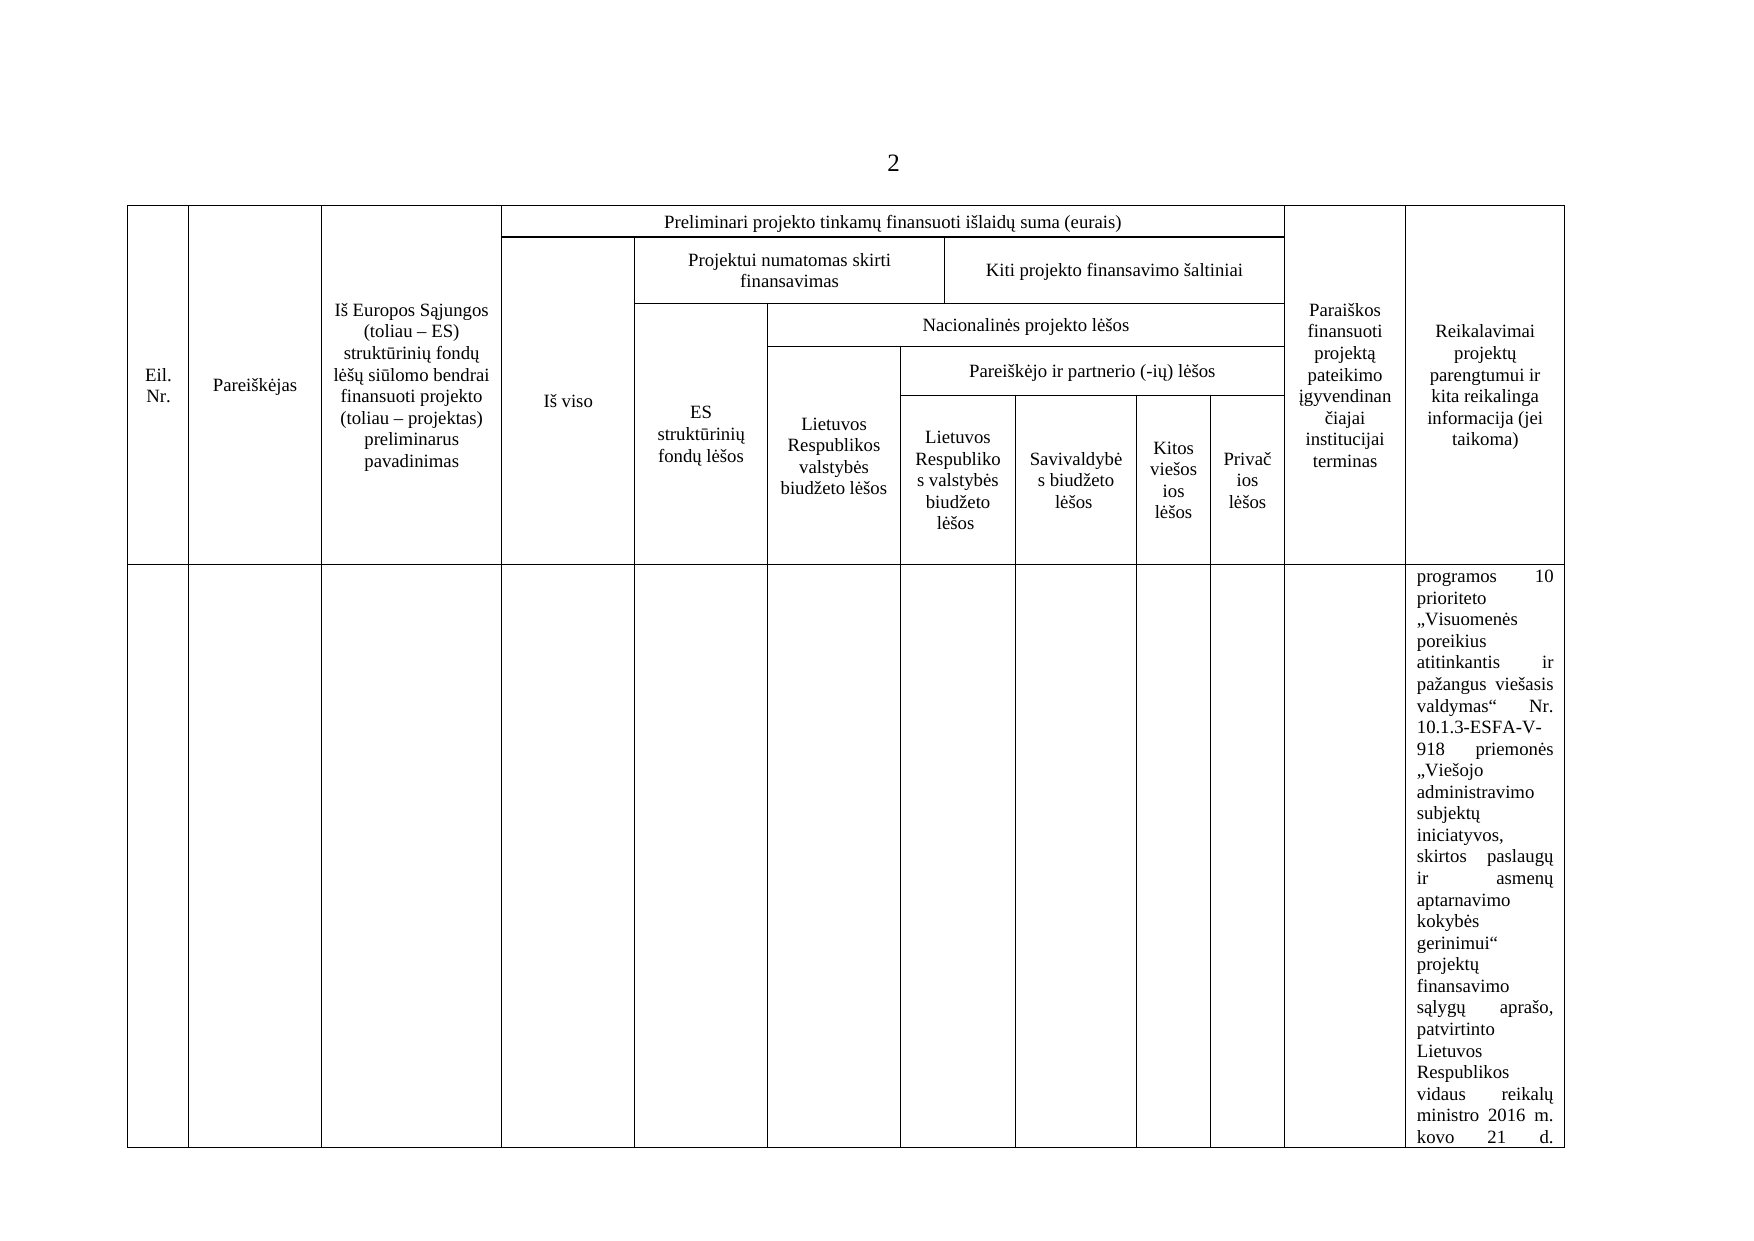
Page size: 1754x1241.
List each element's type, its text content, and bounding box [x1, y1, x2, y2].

table_cell Nacionalinės projekto lėšos [768, 304, 1284, 346]
table_cell ES struktūrinių fondų lėšos [635, 304, 767, 564]
table_cell Projektui numatomas skirti finansavimas [635, 238, 944, 303]
table_cell [635, 565, 767, 1147]
table_cell Privačios lėšos [1211, 396, 1284, 564]
table_cell Iš viso [502, 238, 634, 564]
table_cell [1285, 565, 1405, 1147]
table_header Iš Europos Sąjungos (toliau – ES) struktūrinių fondų lėšų siūlomo bendrai finansuoti projekto (toliau – projektas) preliminarus pavadinimas [322, 206, 501, 564]
table_cell Lietuvos Respublikos valstybės biudžeto lėšos [768, 347, 900, 564]
table_cell [901, 565, 1015, 1147]
table_header Paraiškos finansuoti projektą pateikimo įgyvendinančiajai institucijai terminas [1285, 206, 1405, 564]
table_cell [1211, 565, 1284, 1147]
table_cell [1137, 565, 1210, 1147]
table_cell [768, 565, 900, 1147]
table_cell Savivaldybės biudžeto lėšos [1016, 396, 1136, 564]
table_cell Lietuvos Respublikos valstybės biudžeto lėšos [901, 396, 1015, 564]
table_cell Kitos viešosios lėšos [1137, 396, 1210, 564]
table_header Reikalavimai projektų parengtumui ir kita reikalinga informacija (jei taikoma) [1406, 206, 1564, 564]
table_cell Pareiškėjo ir partnerio (-ių) lėšos [901, 347, 1284, 394]
table_cell programos 10 prioriteto „Visuomenės poreikius atitinkantis ir pažangus viešasis valdymas“ Nr. 10.1.3-ESFA-V-918 priemonės „Viešojo administravimo subjektų iniciatyvos, skirtos paslaugų ir asmenų aptarnavimo kokybės gerinimui“ projektų finansavimo sąlygų aprašo, patvirtinto Lietuvos Respublikos vidaus reikalų ministro 2016 m. kovo 21 d. [1406, 565, 1564, 1147]
table_cell [322, 565, 501, 1147]
table_header Preliminari projekto tinkamų finansuoti išlaidų suma (eurais) [502, 206, 1284, 236]
table_cell [502, 565, 634, 1147]
table_cell [189, 565, 321, 1147]
table_header Pareiškėjas [189, 206, 321, 564]
table_cell [128, 565, 188, 1147]
table_cell Kiti projekto finansavimo šaltiniai [945, 238, 1284, 303]
table_header Eil. Nr. [128, 206, 188, 564]
table_cell [1016, 565, 1136, 1147]
